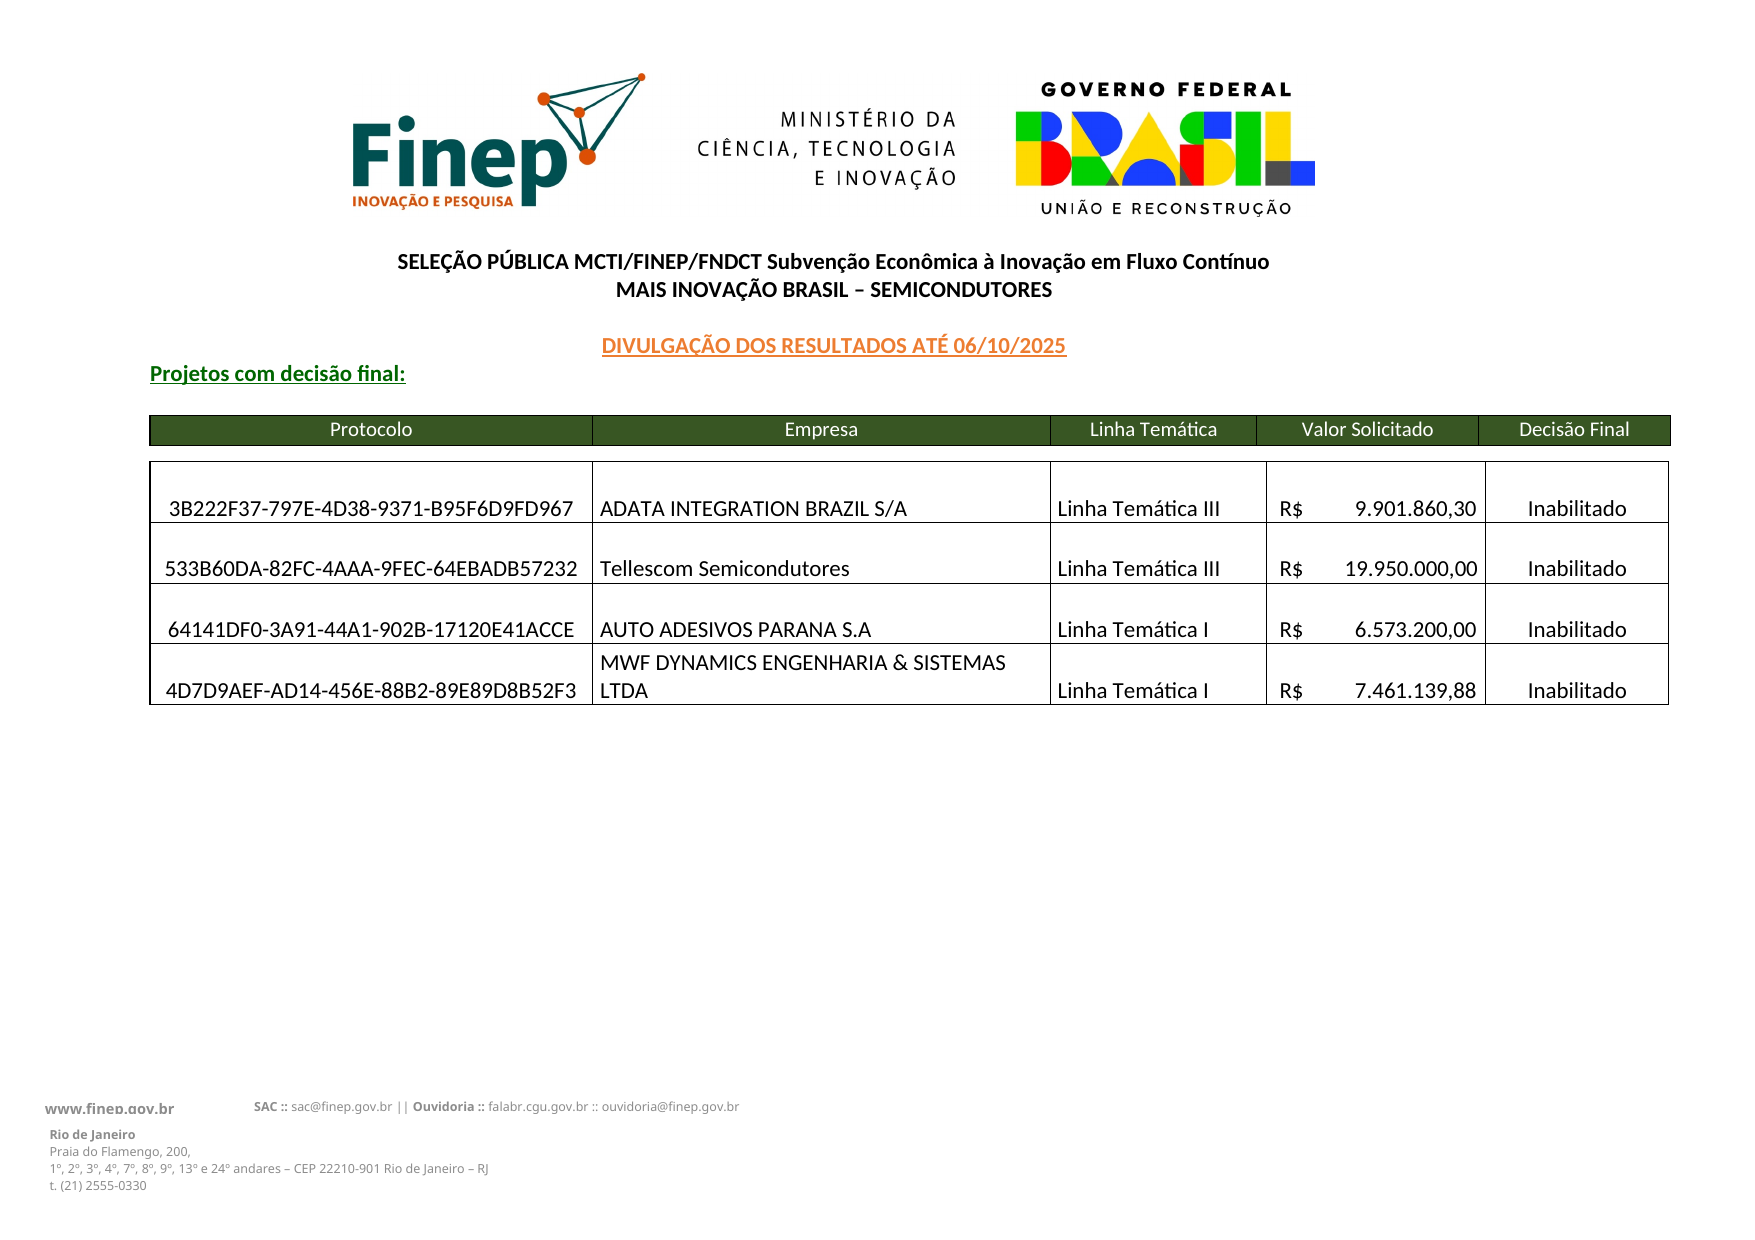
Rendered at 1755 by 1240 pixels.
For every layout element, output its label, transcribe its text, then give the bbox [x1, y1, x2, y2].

table_cell 3B222F37-797E-4D38-9371-B95F6D9FD967 [151, 462, 592, 522]
table_cell Inabilitado [1486, 584, 1668, 643]
table_cell Inabilitado [1486, 644, 1668, 704]
table_cell Inabilitado [1486, 523, 1668, 583]
table_cell AUTO ADESIVOS PARANA S.A [593, 584, 1050, 643]
table_cell R$ 9.901.860,30 [1267, 462, 1485, 522]
table_cell 64141DF0-3A91-44A1-902B-17120E41ACCE [151, 584, 592, 643]
table_cell ADATA INTEGRATION BRAZIL S/A [593, 462, 1050, 522]
table_cell Tellescom Semicondutores [593, 523, 1050, 583]
table_cell R$ 7.461.139,88 [1267, 644, 1485, 704]
table_cell Linha Temática I [1051, 644, 1266, 704]
table_cell R$ 19.950.000,00 [1267, 523, 1485, 583]
table_cell 533B60DA-82FC-4AAA-9FEC-64EBADB57232 [151, 523, 592, 583]
table_cell 4D7D9AEF-AD14-456E-88B2-89E89D8B52F3 [151, 644, 592, 704]
table_cell R$ 6.573.200,00 [1267, 584, 1485, 643]
table_cell Inabilitado [1486, 462, 1668, 522]
table_cell MWF DYNAMICS ENGENHARIA & SISTEMAS LTDA [593, 644, 1050, 704]
table_cell Linha Temática III [1051, 462, 1266, 522]
table_cell Linha Temática I [1051, 584, 1266, 643]
table_cell Linha Temática III [1051, 523, 1266, 583]
